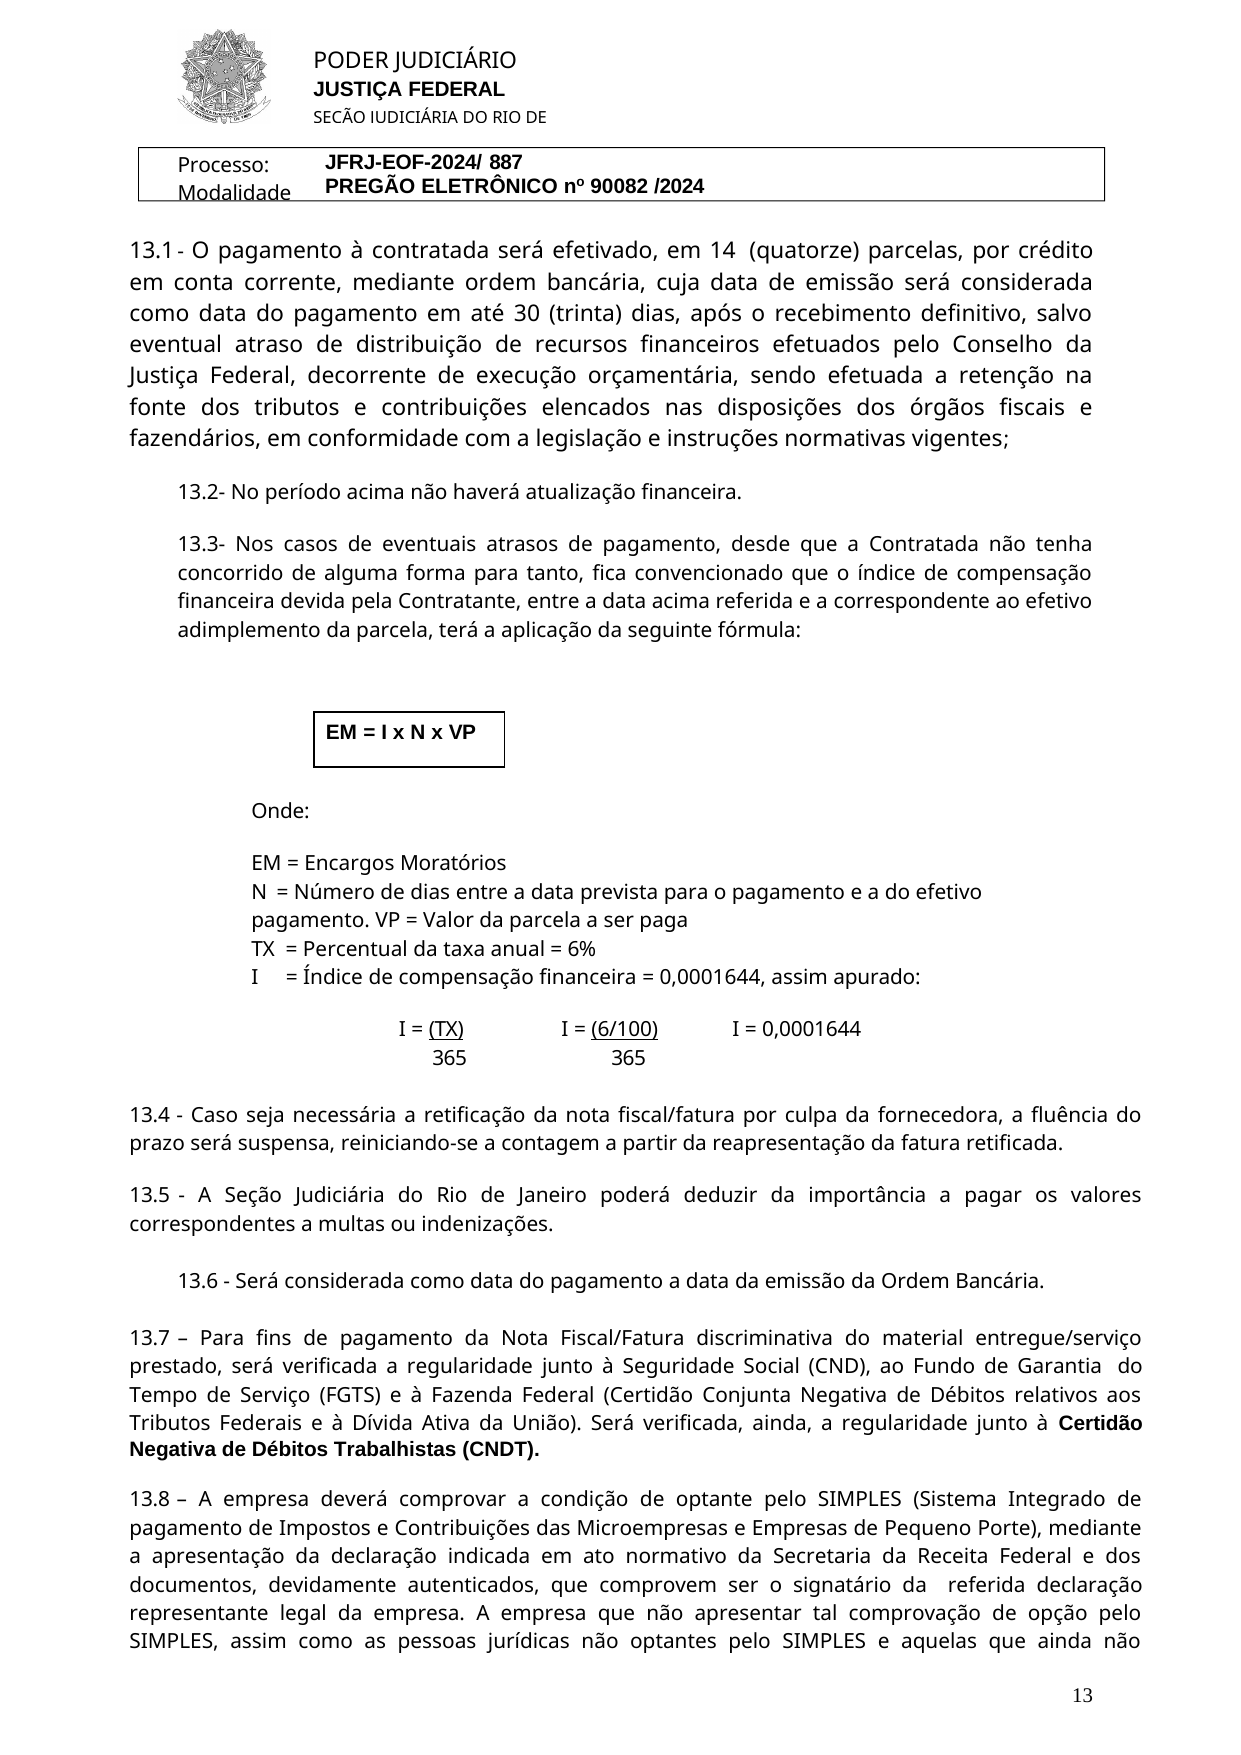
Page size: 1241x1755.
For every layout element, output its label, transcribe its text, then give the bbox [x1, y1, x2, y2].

text Onde: [251, 796, 1143, 824]
text I = (TX) I = (6/100) I = 0,0001644 [399, 1014, 1143, 1043]
text EM = Encargos Moratórios [251, 848, 1143, 877]
text 365 365 [432, 1043, 1143, 1071]
text N = Número de dias entre a data prevista para o pagamento e a do efetivo pagamento. VP = Valor da parcela a ser paga [251, 877, 1081, 934]
list - O pagamento à contratada será efetivado, em 14 (quatorze) parcelas, por crédito em conta corrente, mediante ordem bancária, cuja data de emissão será considerada como data do pagamento em até 30 (trinta) dias, após o recebimento definitivo, salvo eventual atraso de distribuição de recursos financeiros efetuados pelo Conselho da Justiça Federal, decorrente de execução orçamentária, sendo efetuada a retenção na fonte dos tributos e contribuições elencados nas disposições dos órgãos fiscais e fazendários, em conformidade com a legislação e instruções normativas vigentes; [129, 234, 1094, 453]
list - Será considerada como data do pagamento a data da emissão da Ordem Bancária. [177, 1266, 1143, 1294]
list – Para fins de pagamento da Nota Fiscal/Fatura discriminativa do material entregue/serviço prestado, será verificada a regularidade junto à Seguridade Social (CND), ao Fundo de Garantia do Tempo de Serviço (FGTS) e à Fazenda Federal (Certidão Conjunta Negativa de Débitos relativos aos Tributos Federais e à Dívida Ativa da União). Será verificada, ainda, a regularidade junto à Certidão Negativa de Débitos Trabalhistas (CNDT). [129, 1323, 1143, 1461]
text EM = I x N x VP [326, 720, 504, 744]
list - A Seção Judiciária do Rio de Janeiro poderá deduzir da importância a pagar os valores correspondentes a multas ou indenizações. [129, 1181, 1143, 1237]
list – A empresa deverá comprovar a condição de optante pelo SIMPLES (Sistema Integrado de pagamento de Impostos e Contribuições das Microempresas e Empresas de Pequeno Porte), mediante a apresentação da declaração indicada em ato normativo da Secretaria da Receita Federal e dos documentos, devidamente autenticados, que comprovem ser o signatário da referida declaração representante legal da empresa. A empresa que não apresentar tal comprovação de opção pelo SIMPLES, assim como as pessoas jurídicas não optantes pelo SIMPLES e aquelas que ainda não [129, 1484, 1143, 1655]
text 13.2- No período acima não haverá atualização financeira. [177, 477, 1143, 506]
text 13.3- Nos casos de eventuais atrasos de pagamento, desde que a Contratada não tenha concorrido de alguma forma para tanto, fica convencionado que o índice de compensação financeira devida pela Contratante, entre a data acima referida e a correspondente ao efetivo adimplemento da parcela, terá a aplicação da seguinte fórmula: [177, 529, 1093, 643]
list - Caso seja necessária a retificação da nota fiscal/fatura por culpa da fornecedora, a fluência do prazo será suspensa, reiniciando-se a contagem a partir da reapresentação da fatura retificada. [129, 1100, 1143, 1157]
text I = Índice de compensação financeira = 0,0001644, assim apurado: [251, 962, 1143, 991]
text TX = Percentual da taxa anual = 6% [251, 934, 1143, 962]
